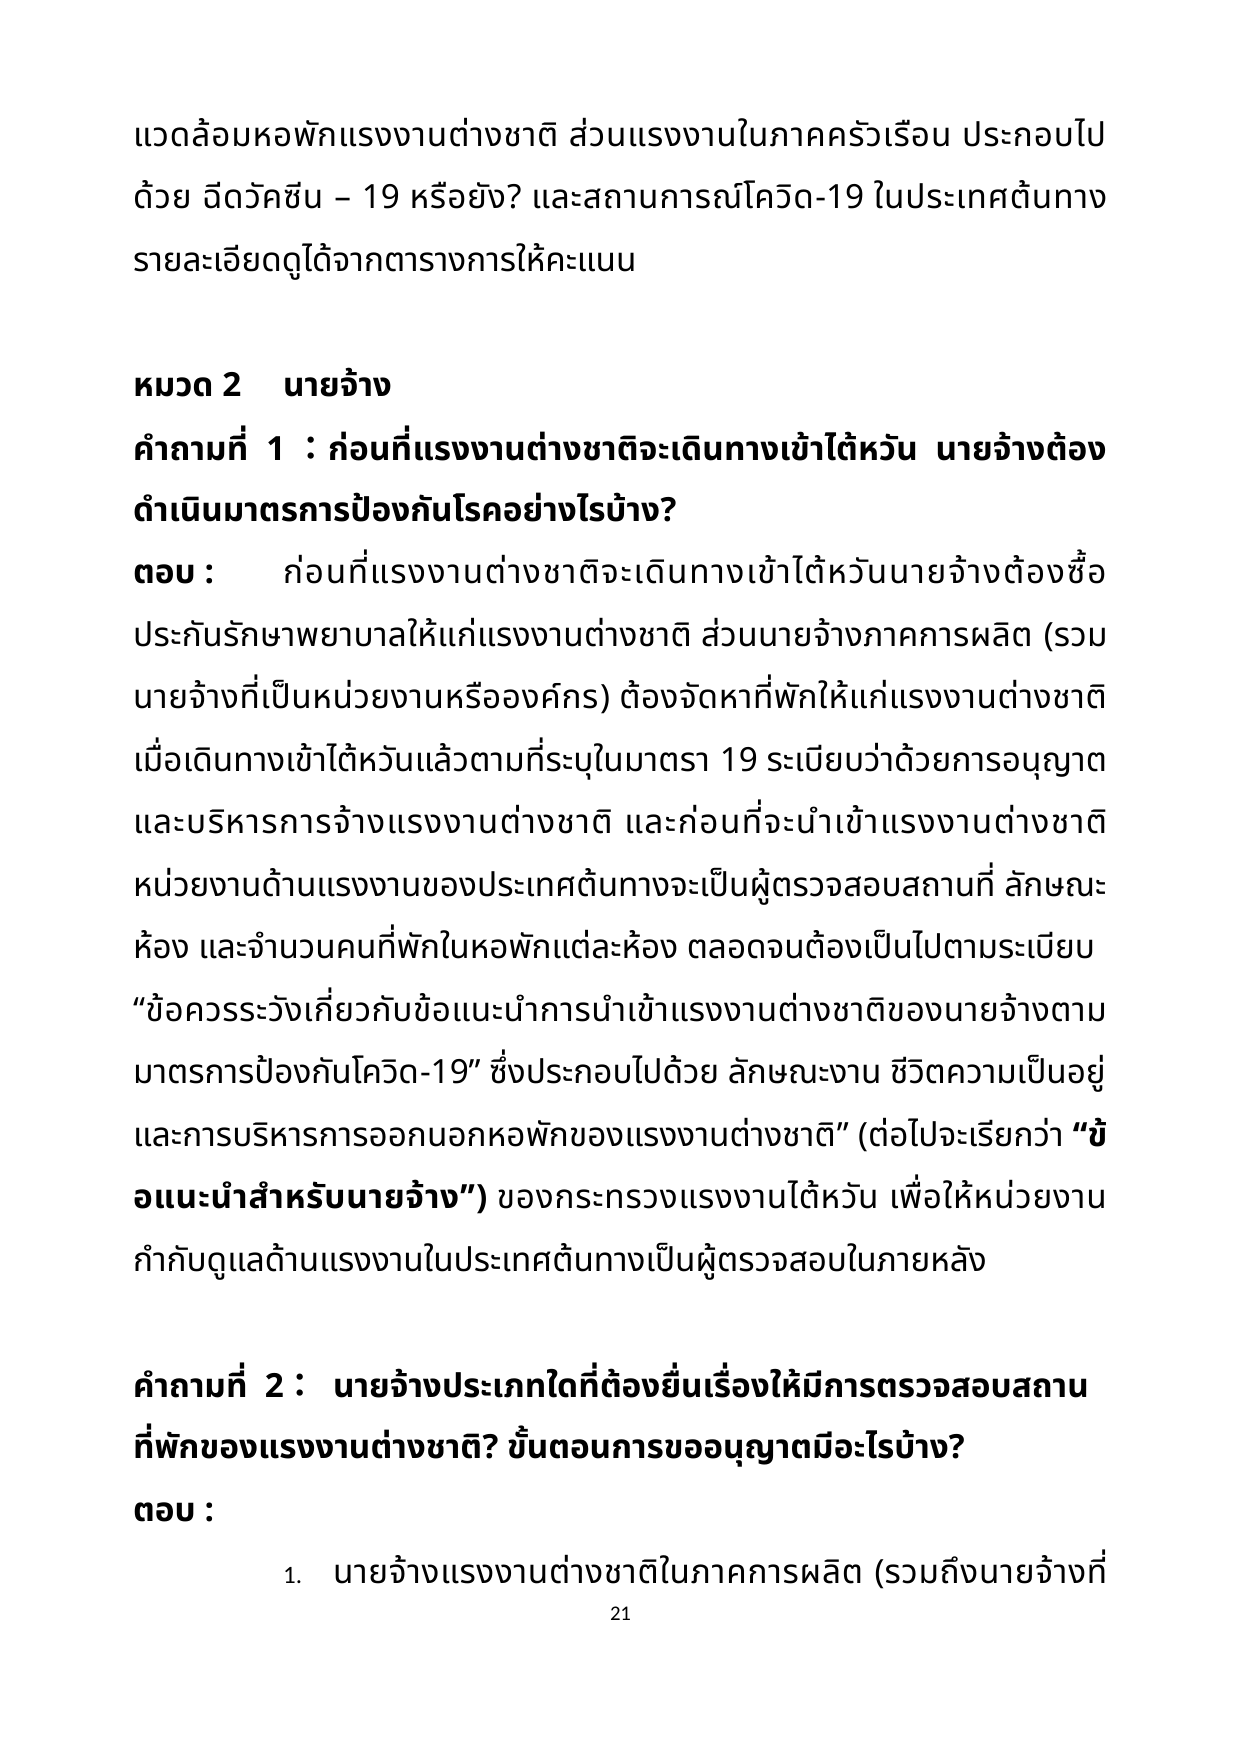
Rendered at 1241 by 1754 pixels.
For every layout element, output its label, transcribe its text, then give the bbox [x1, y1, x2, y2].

text ตอบ : ก่อนที่แรงงานต่างชาติจะเดินทางเข้าไต้หวันนายจ้างต้องซื้อประกันรักษาพยาบาลให้แก่แรงงานต่างชาติ ส่วนนายจ้างภาคการผลิต (รวมนายจ้างที่เป็นหน่วยงานหรือองค์กร) ต้องจัดหาที่พักให้แก่แรงงานต่างชาติเมื่อเดินทางเข้าไต้หวันแล้วตามที่ระบุในมาตรา 19 ระเบียบว่าด้วยการอนุญาตและบริหารการจ้างแรงงานต่างชาติ และก่อนที่จะนำเข้าแรงงานต่างชาติ หน่วยงานด้านแรงงานของประเทศต้นทางจะเป็นผู้ตรวจสอบสถานที่ ลักษณะห้อง และจำนวนคนที่พักในหอพักแต่ละห้อง ตลอดจนต้องเป็นไปตามระเบียบ “ข้อควรระวังเกี่ยวกับข้อแนะนำการนำเข้าแรงงานต่างชาติของนายจ้างตามมาตรการป้องกันโควิด-19” ซึ่งประกอบไปด้วย ลักษณะงาน ชีวิตความเป็นอยู่และการบริหารการออกนอกหอพักของแรงงานต่างชาติ” (ต่อไปจะเรียกว่า “ข้อแนะนำสำหรับนายจ้าง”) ของกระทรวงแรงงานไต้หวัน เพื่อให้หน่วยงานกำกับดูแลด้านแรงงานในประเทศต้นทางเป็นผู้ตรวจสอบในภายหลัง [133, 532, 1107, 1282]
text คำถามที่ 2： นายจ้างประเภทใดที่ต้องยื่นเรื่องให้มีการตรวจสอบสถานที่พักของแรงงานต่างชาติ? ขั้นตอนการขออนุญาตมีอะไรบ้าง? [133, 1344, 1107, 1469]
list นายจ้างแรงงานต่างชาติในภาคการผลิต (รวมถึงนายจ้างที่ [133, 1532, 1107, 1594]
text แวดล้อมหอพักแรงงานต่างชาติ ส่วนแรงงานในภาคครัวเรือน ประกอบไปด้วย ฉีดวัคซีน – 19 หรือยัง? และสถานการณ์โควิด-19 ในประเทศต้นทาง รายละเอียดดูได้จากตารางการให้คะแนน [133, 94, 1107, 282]
text คำถามที่ 1 ：ก่อนที่แรงงานต่างชาติจะเดินทางเข้าไต้หวัน นายจ้างต้องดำเนินมาตรการป้องกันโรคอย่างไรบ้าง? [133, 407, 1107, 532]
text หมวด 2 นายจ้าง [133, 344, 1107, 407]
text ตอบ : [133, 1469, 1107, 1532]
